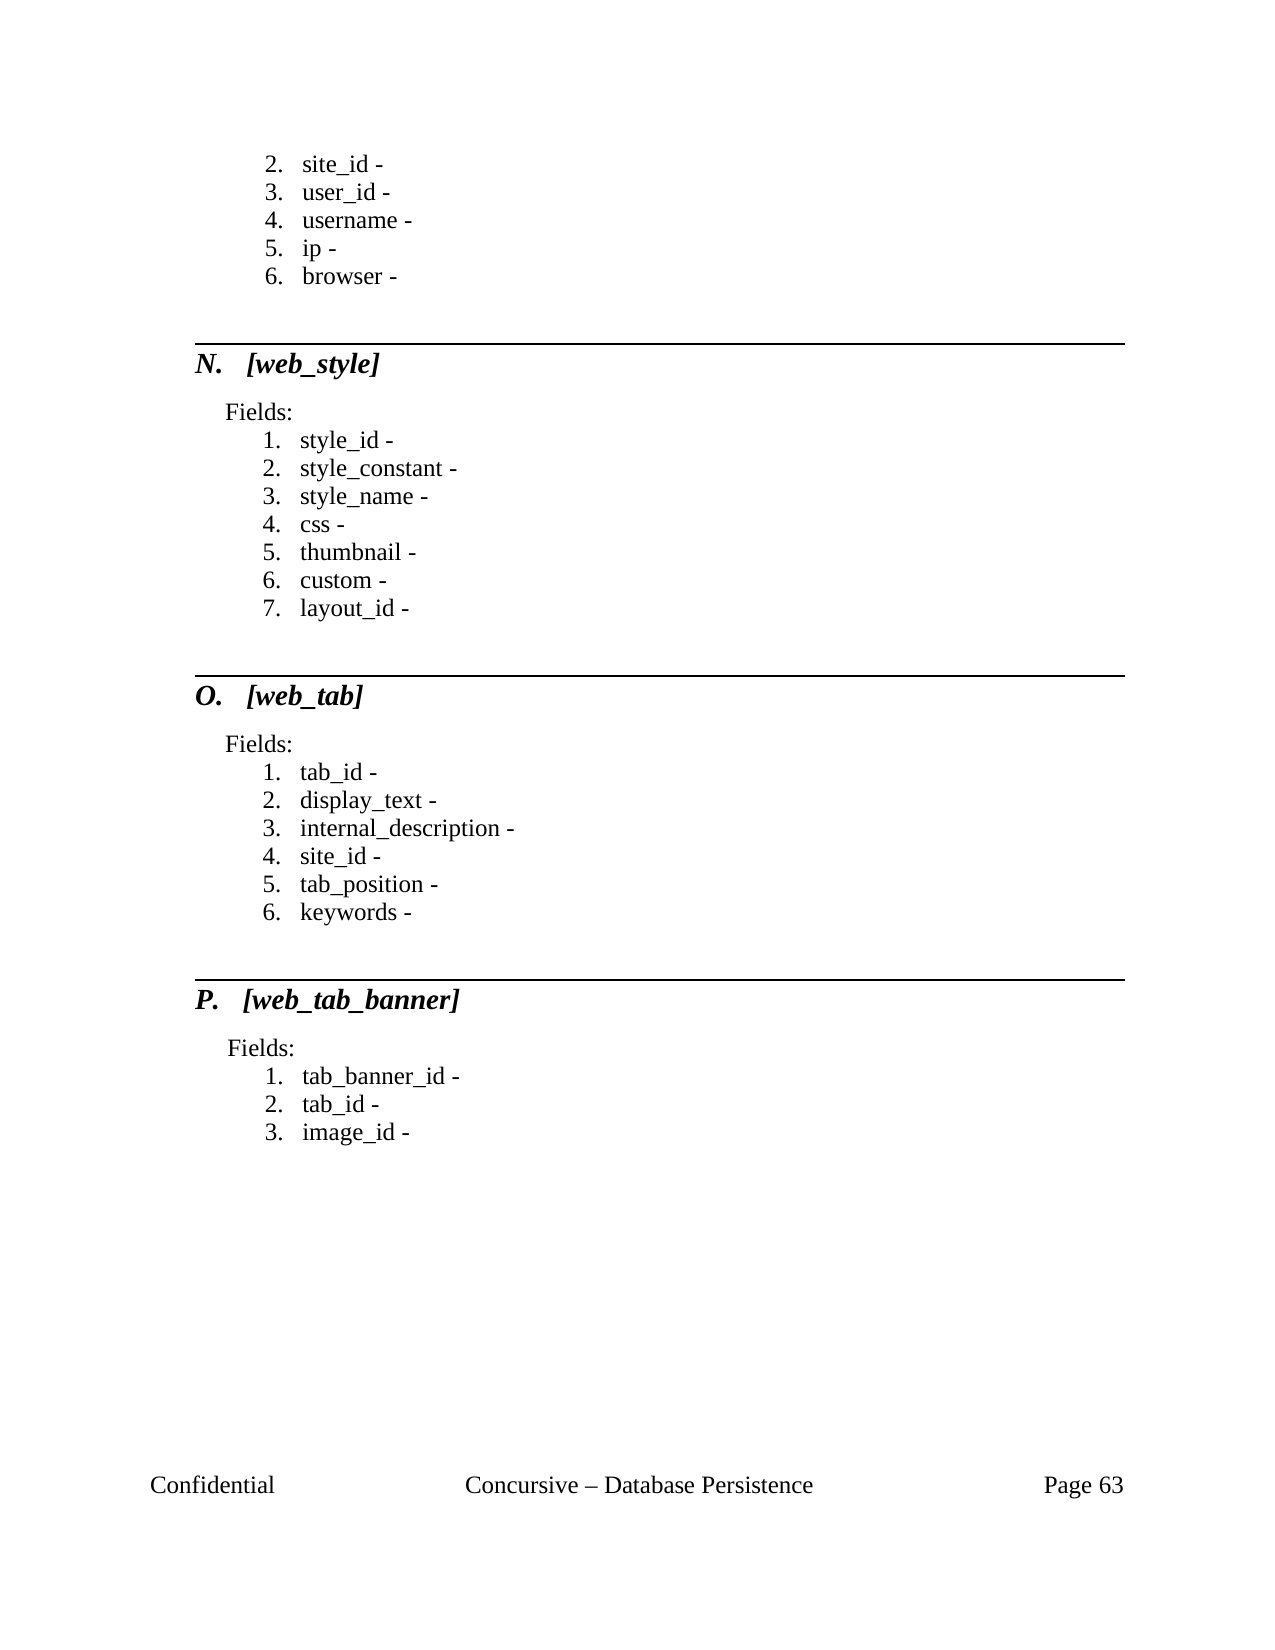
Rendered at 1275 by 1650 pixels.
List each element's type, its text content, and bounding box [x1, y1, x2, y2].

text Fields: [225, 730, 1125, 758]
text Fields: [225, 398, 1125, 426]
list tab_id - [264, 1090, 1125, 1118]
list browser - [264, 262, 1125, 290]
list keywords - [262, 898, 1125, 926]
list custom - [262, 566, 1125, 594]
list thumbnail - [262, 538, 1125, 566]
subtitle [web_style] [195, 345, 1125, 379]
list style_constant - [262, 454, 1125, 482]
list site_id - [262, 842, 1125, 870]
list style_id - [262, 426, 1125, 454]
list display_text - [262, 786, 1125, 814]
list username - [264, 206, 1125, 234]
list style_name - [262, 482, 1125, 510]
list tab_position - [262, 870, 1125, 898]
list image_id - [264, 1118, 1125, 1146]
list site_id - [264, 150, 1125, 178]
subtitle [web_tab] [195, 677, 1125, 712]
text Fields: [227, 1034, 1125, 1062]
list ip - [264, 234, 1125, 262]
list internal_description - [262, 814, 1125, 842]
list layout_id - [262, 594, 1125, 622]
subtitle [web_tab_banner] [195, 981, 1125, 1016]
list tab_id - [262, 758, 1125, 786]
list user_id - [264, 178, 1125, 206]
list css - [262, 510, 1125, 538]
list tab_banner_id - [264, 1062, 1125, 1090]
